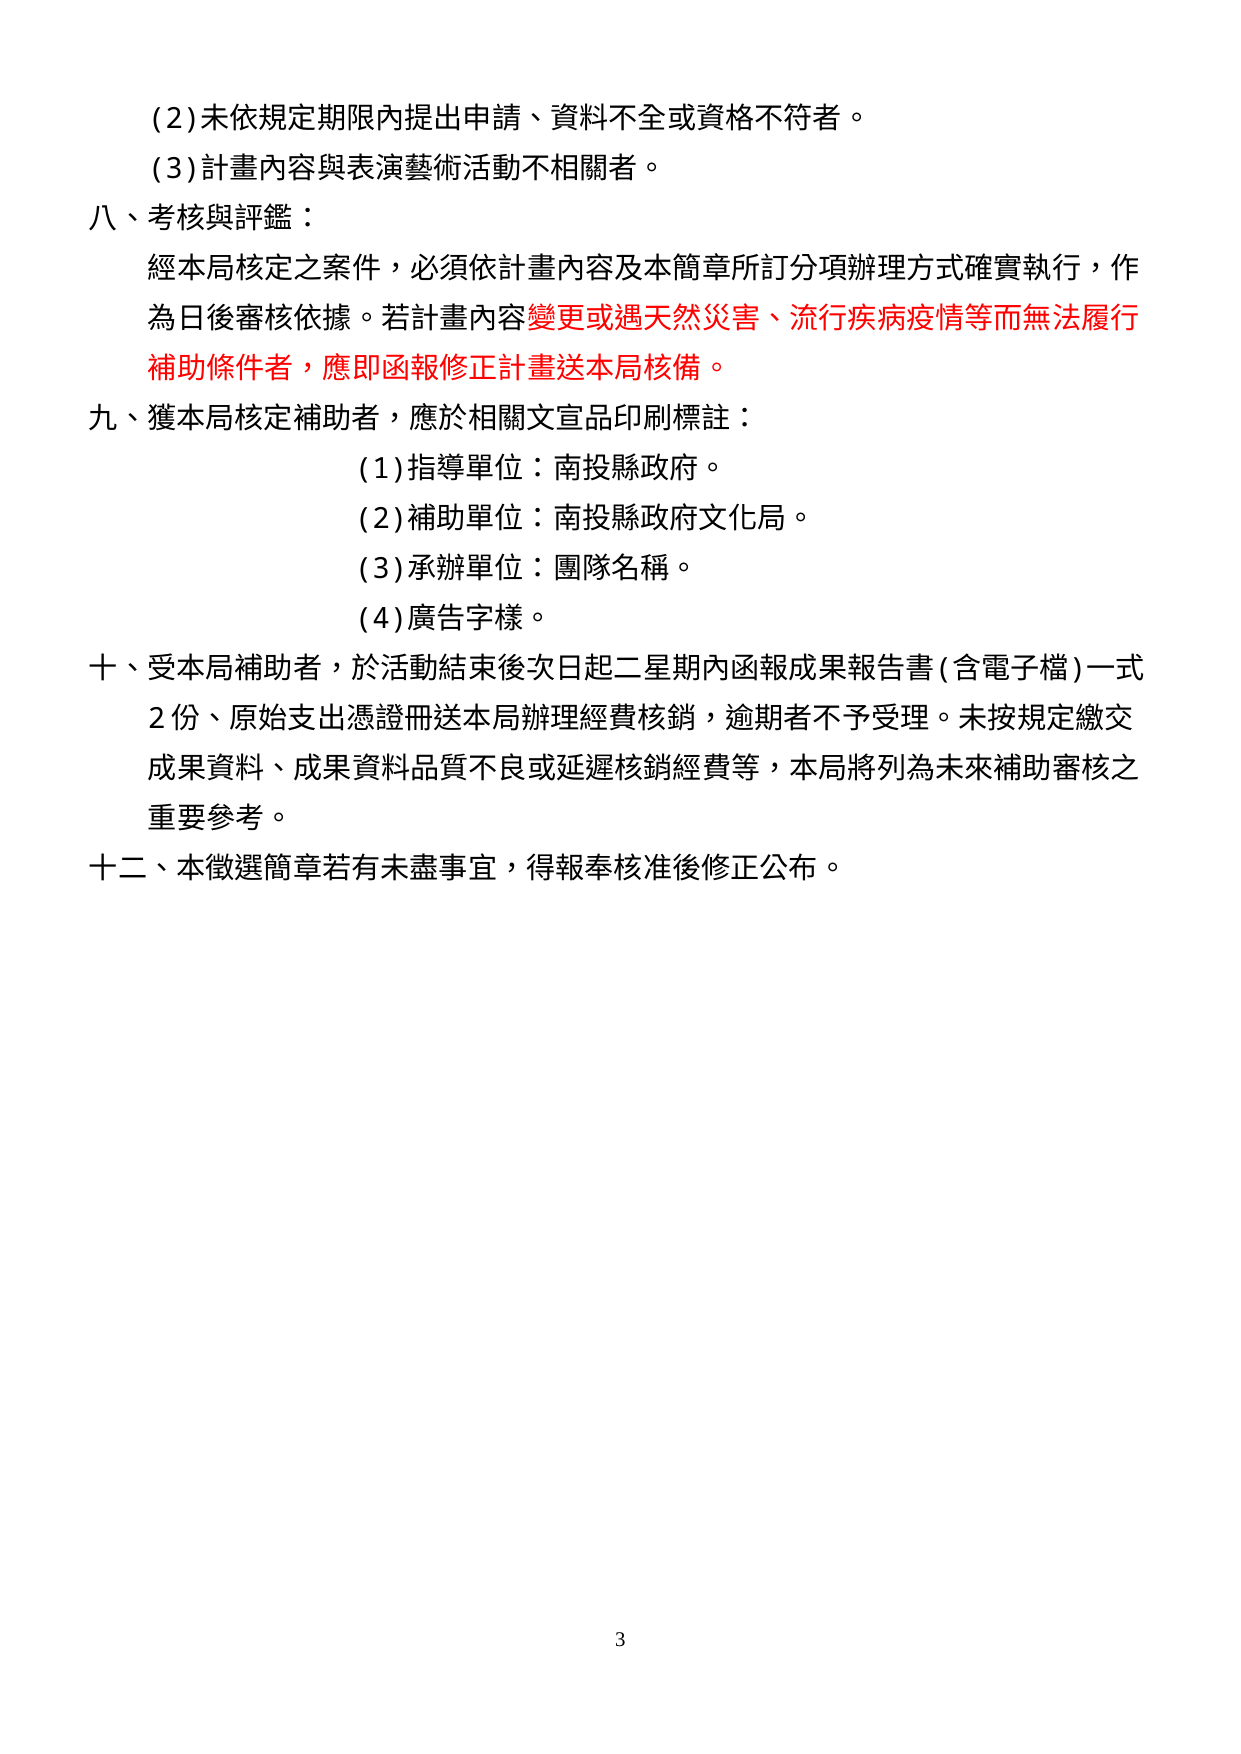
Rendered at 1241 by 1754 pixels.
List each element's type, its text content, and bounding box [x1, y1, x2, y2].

text 十二、本徵選簡章若有未盡事宜，得報奉核准後修正公布。 [89, 839, 1152, 889]
list 計畫內容與表演藝術活動不相關者。 [148, 139, 1152, 189]
text 十、受本局補助者，於活動結束後次日起二星期內函報成果報告書(含電子檔)一式2份、原始支出憑證冊送本局辦理經費核銷，逾期者不予受理。未按規定繳交成果資料、成果資料品質不良或延遲核銷經費等，本局將列為未來補助審核之重要參考。 [89, 639, 1152, 839]
text 八、考核與評鑑： [89, 189, 1152, 239]
list 補助單位：南投縣政府文化局。 [354, 489, 1152, 539]
text 經本局核定之案件，必須依計畫內容及本簡章所訂分項辦理方式確實執行，作為日後審核依據。若計畫內容變更或遇天然災害、流行疾病疫情等而無法履行補助條件者，應即函報修正計畫送本局核備。 [148, 239, 1152, 389]
list 指導單位：南投縣政府。 [354, 439, 1152, 489]
list 承辦單位：團隊名稱。 [354, 539, 1152, 589]
text 九、獲本局核定補助者，應於相關文宣品印刷標註： [89, 389, 1152, 439]
list 未依規定期限內提出申請、資料不全或資格不符者。 [148, 89, 1152, 139]
list 廣告字樣。 [354, 589, 1152, 639]
